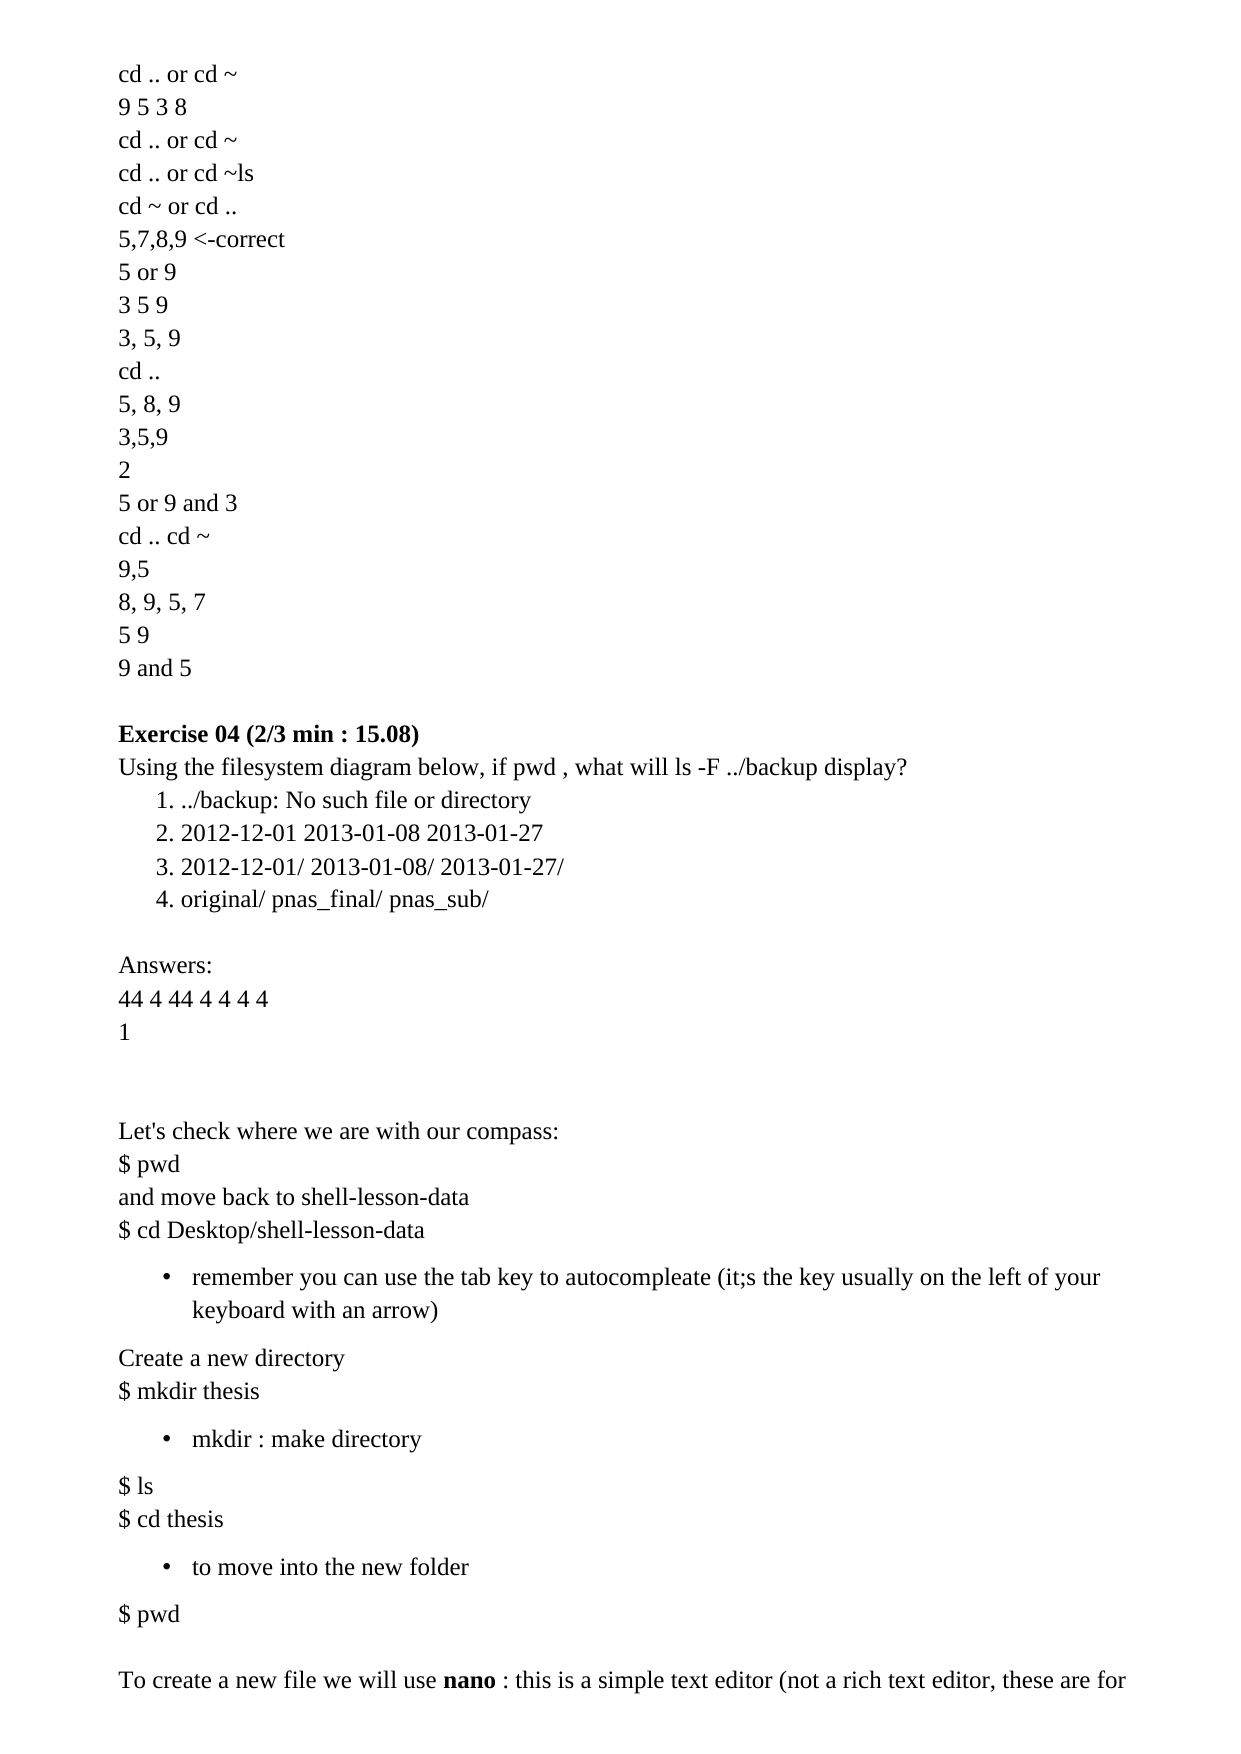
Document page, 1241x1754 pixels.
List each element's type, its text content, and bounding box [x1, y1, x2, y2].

text $ pwd To create a new file we will use nano : this is a simple text editor (not a rich text editor, these are for [118, 1599, 1181, 1694]
text cd .. or cd ~ 9 5 3 8 cd .. or cd ~ cd .. or cd ~ls cd ~ or cd .. 5,7,8,9 <-correct 5 or 9 3 5 9 3, 5, 9 cd .. 5, 8, 9 3,5,9 2 5 or 9 and 3 cd .. cd ~ 9,5 8, 9, 5, 7 5 9 9 and 5 Exercise 04 (2/3 min : 15.08) Using the filesystem diagram below, if pwd , what will ls -F ../backup display? 1. ../backup: No such file or directory 2. 2012-12-01 2013-01-08 2013-01-27 3. 2012-12-01/ 2013-01-08/ 2013-01-27/ 4. original/ pnas_final/ pnas_sub/ Answers: 44 4 44 4 4 4 4 1 Let's check where we are with our compass: $ pwd and move back to shell-lesson-data $ cd Desktop/shell-lesson-data [118, 59, 1181, 1243]
list to move into the new folder [162, 1552, 1181, 1581]
list mkdir : make directory [162, 1424, 1181, 1452]
list remember you can use the tab key to autocompleate (it;s the key usually on the left of your keyboard with an arrow) [162, 1262, 1181, 1324]
text Create a new directory $ mkdir thesis [118, 1343, 1181, 1405]
text $ ls $ cd thesis [118, 1471, 1181, 1533]
